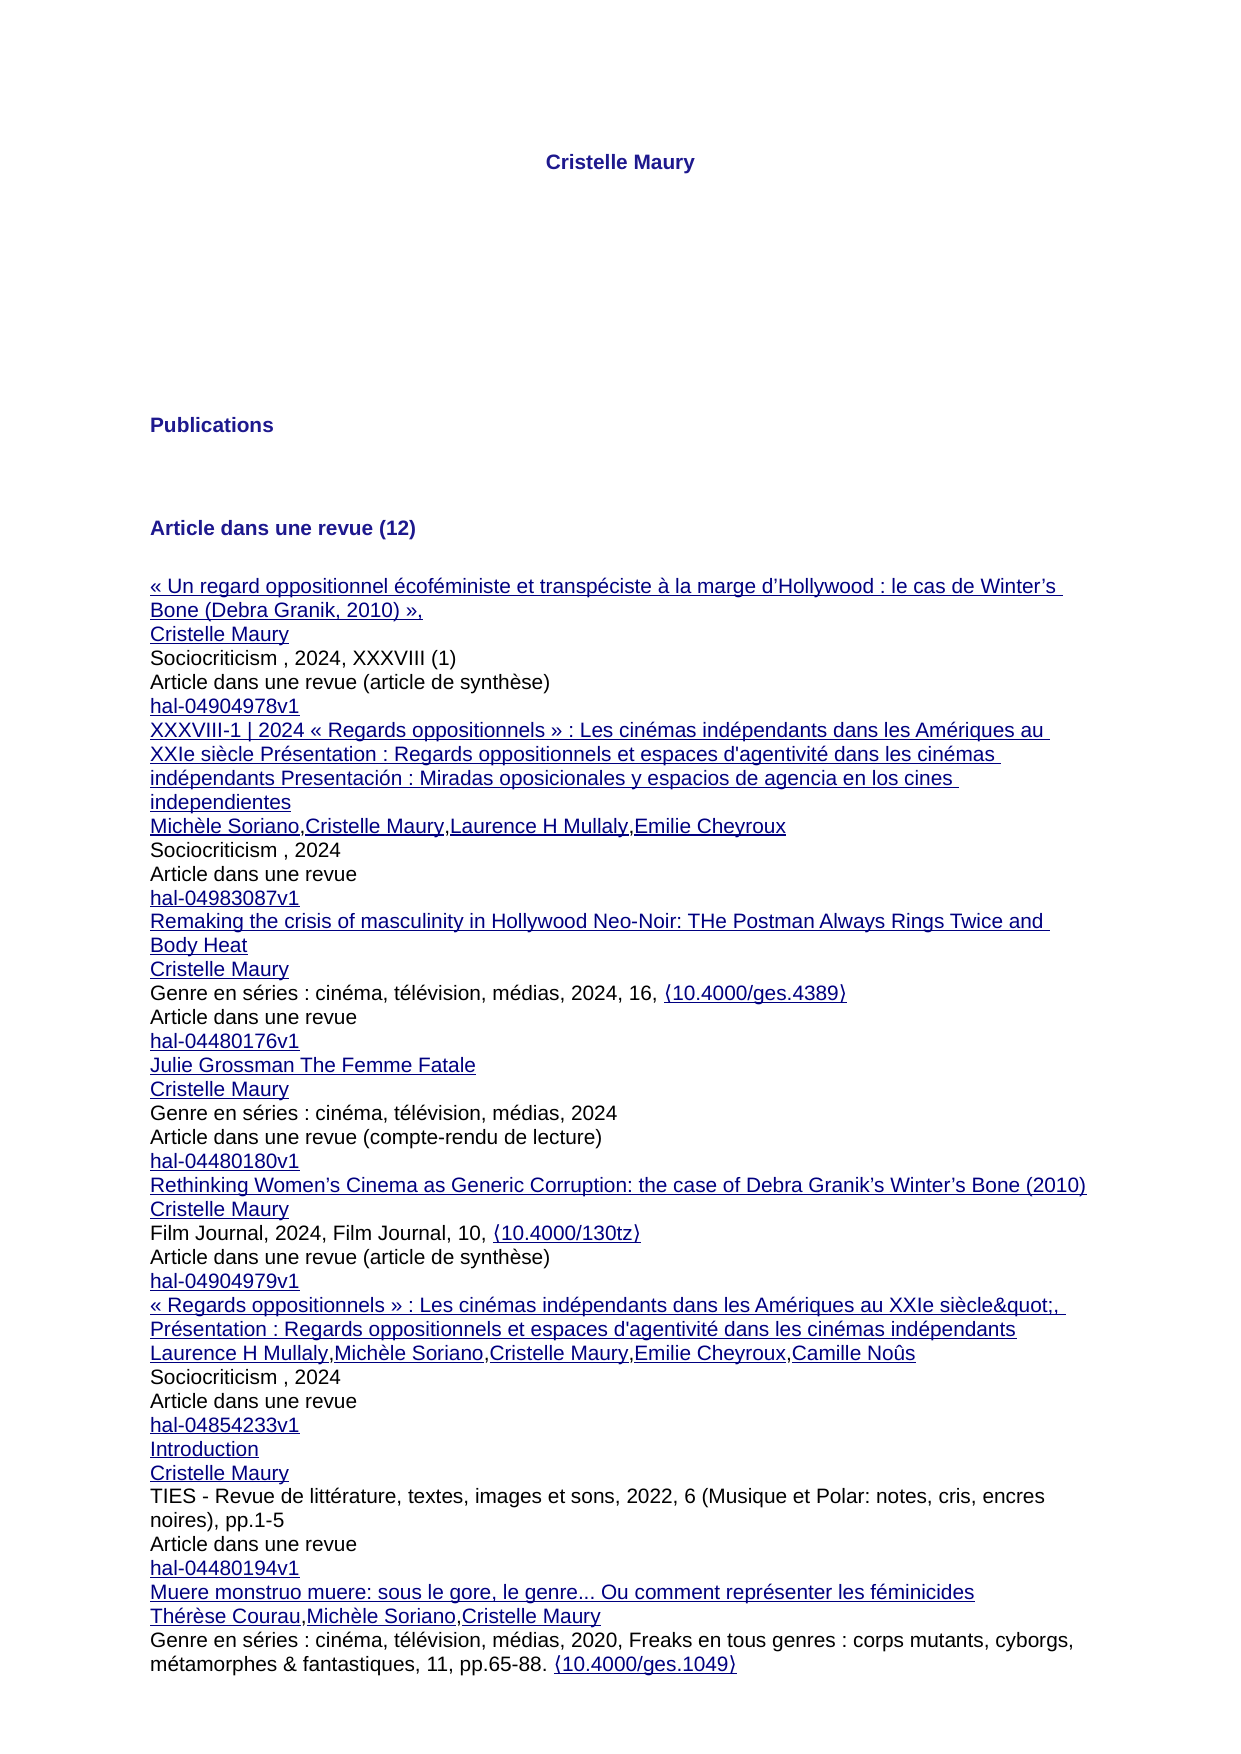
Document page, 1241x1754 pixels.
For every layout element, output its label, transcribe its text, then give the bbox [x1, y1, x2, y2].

table_cell Rethinking Women’s Cinema as Generic Corruption: the case of Debra Granik’s Winter’s Bone (2010) Cristelle Maury Film Journal, 2024, Film Journal, 10, ⟨10.4000/130tz⟩ Article dans une revue (article de synthèse) hal-04904979v1 [150, 1173, 1090, 1293]
table_cell XXXVIII-1 | 2024 « Regards oppositionnels » : Les cinémas indépendants dans les Amériques au XXIe siècle Présentation : Regards oppositionnels et espaces d'agentivité dans les cinémas indépendants Presentación : Miradas oposicionales y espacios de agencia en los cines independientes Michèle Soriano,Cristelle Maury,Laurence H Mullaly,Emilie Cheyroux Sociocriticism , 2024 Article dans une revue hal-04983087v1 [150, 718, 1090, 909]
subtitle Article dans une revue (12) [150, 516, 1090, 539]
table_cell Muere monstruo muere: sous le gore, le genre... Ou comment représenter les féminicides Thérèse Courau,Michèle Soriano,Cristelle Maury Genre en séries : cinéma, télévision, médias, 2020, Freaks en tous genres : corps mutants, cyborgs, métamorphes & fantastiques, 11, pp.65-88. ⟨10.4000/ges.1049⟩ [150, 1580, 1090, 1676]
subtitle Publications [150, 412, 1090, 436]
subtitle Cristelle Maury [150, 150, 1090, 174]
table_cell Remaking the crisis of masculinity in Hollywood Neo-Noir: THe Postman Always Rings Twice and Body Heat Cristelle Maury Genre en séries : cinéma, télévision, médias, 2024, 16, ⟨10.4000/ges.4389⟩ Article dans une revue hal-04480176v1 [150, 909, 1090, 1053]
table_cell « Regards oppositionnels » : Les cinémas indépendants dans les Amériques au XXIe siècle&quot;, Présentation : Regards oppositionnels et espaces d'agentivité dans les cinémas indépendants Laurence H Mullaly,Michèle Soriano,Cristelle Maury,Emilie Cheyroux,Camille Noûs Sociocriticism , 2024 Article dans une revue hal-04854233v1 [150, 1293, 1090, 1436]
table_cell Julie Grossman The Femme Fatale Cristelle Maury Genre en séries : cinéma, télévision, médias, 2024 Article dans une revue (compte-rendu de lecture) hal-04480180v1 [150, 1053, 1090, 1173]
table_header « Un regard oppositionnel écoféministe et transpéciste à la marge d’Hollywood : le cas de Winter’s Bone (Debra Granik, 2010) », Cristelle Maury Sociocriticism , 2024, XXXVIII (1) Article dans une revue (article de synthèse) hal-04904978v1 [150, 574, 1090, 718]
table_cell Introduction Cristelle Maury TIES - Revue de littérature, textes, images et sons, 2022, 6 (Musique et Polar: notes, cris, encres noires), pp.1-5 Article dans une revue hal-04480194v1 [150, 1436, 1090, 1580]
